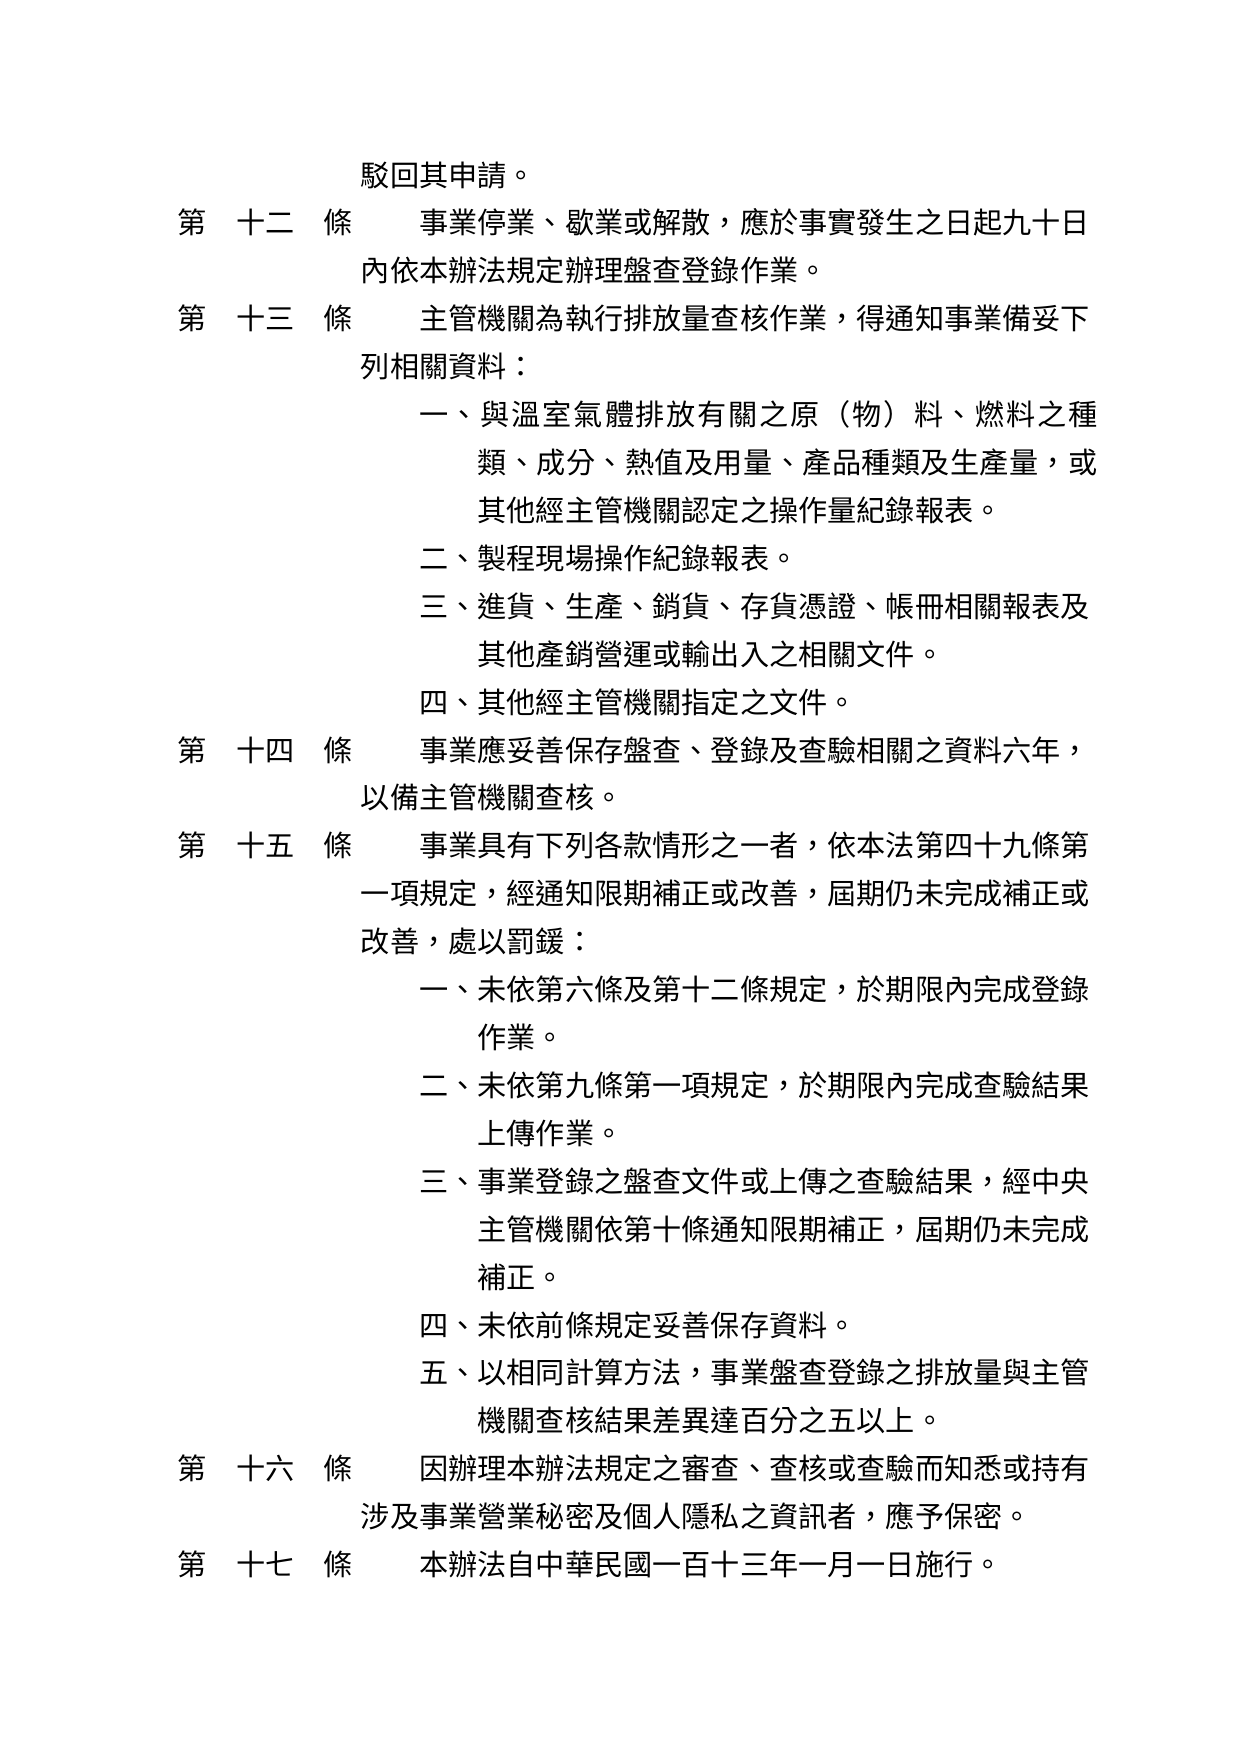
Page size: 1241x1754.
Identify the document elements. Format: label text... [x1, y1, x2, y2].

table_cell 第 十七 條 [183, 1537, 361, 1585]
table_cell 因辦理本辦法規定之審查、查核或查驗而知悉或持有涉及事業營業秘密及個人隱私之資訊者，應予保密。 [361, 1441, 1099, 1537]
table_cell 駁回其申請。 [361, 148, 1099, 196]
table_cell 事業具有下列各款情形之一者，依本法第四十九條第一項規定，經通知限期補正或改善，屆期仍未完成補正或改善，處以罰鍰： 一、未依第六條及第十二條規定，於期限內完成登錄作業。 二、未依第九條第一項規定，於期限內完成查驗結果上傳作業。 三、事業登錄之盤查文件或上傳之查驗結果，經中央主管機關依第十條通知限期補正，屆期仍未完成補正。 四、未依前條規定妥善保存資料。 五、以相同計算方法，事業盤查登錄之排放量與主管機關查核結果差異達百分之五以上。 [361, 819, 1099, 1441]
table_cell 事業停業、歇業或解散，應於事實發生之日起九十日內依本辦法規定辦理盤查登錄作業。 [361, 196, 1099, 291]
table_cell 第 十一 條 [183, 148, 361, 196]
table_cell 第 十四 條 [183, 723, 361, 818]
table_cell 第 十三 條 [183, 291, 361, 723]
table_cell 第 十六 條 [183, 1441, 361, 1537]
table_cell 第 十五 條 [183, 819, 361, 1441]
table_cell 事業應妥善保存盤查、登錄及查驗相關之資料六年，以備主管機關查核。 [361, 723, 1099, 818]
table_cell 本辦法自中華民國一百十三年一月一日施行。 [361, 1537, 1099, 1585]
table_cell 第 十二 條 [183, 196, 361, 291]
table_cell 主管機關為執行排放量查核作業，得通知事業備妥下列相關資料： 一、與溫室氣體排放有關之原（物）料、燃料之種類、成分、熱值及用量、產品種類及生產量，或其他經主管機關認定之操作量紀錄報表。 二、製程現場操作紀錄報表。 三、進貨、生產、銷貨、存貨憑證、帳冊相關報表及其他產銷營運或輸出入之相關文件。 四、其他經主管機關指定之文件。 [361, 291, 1099, 723]
